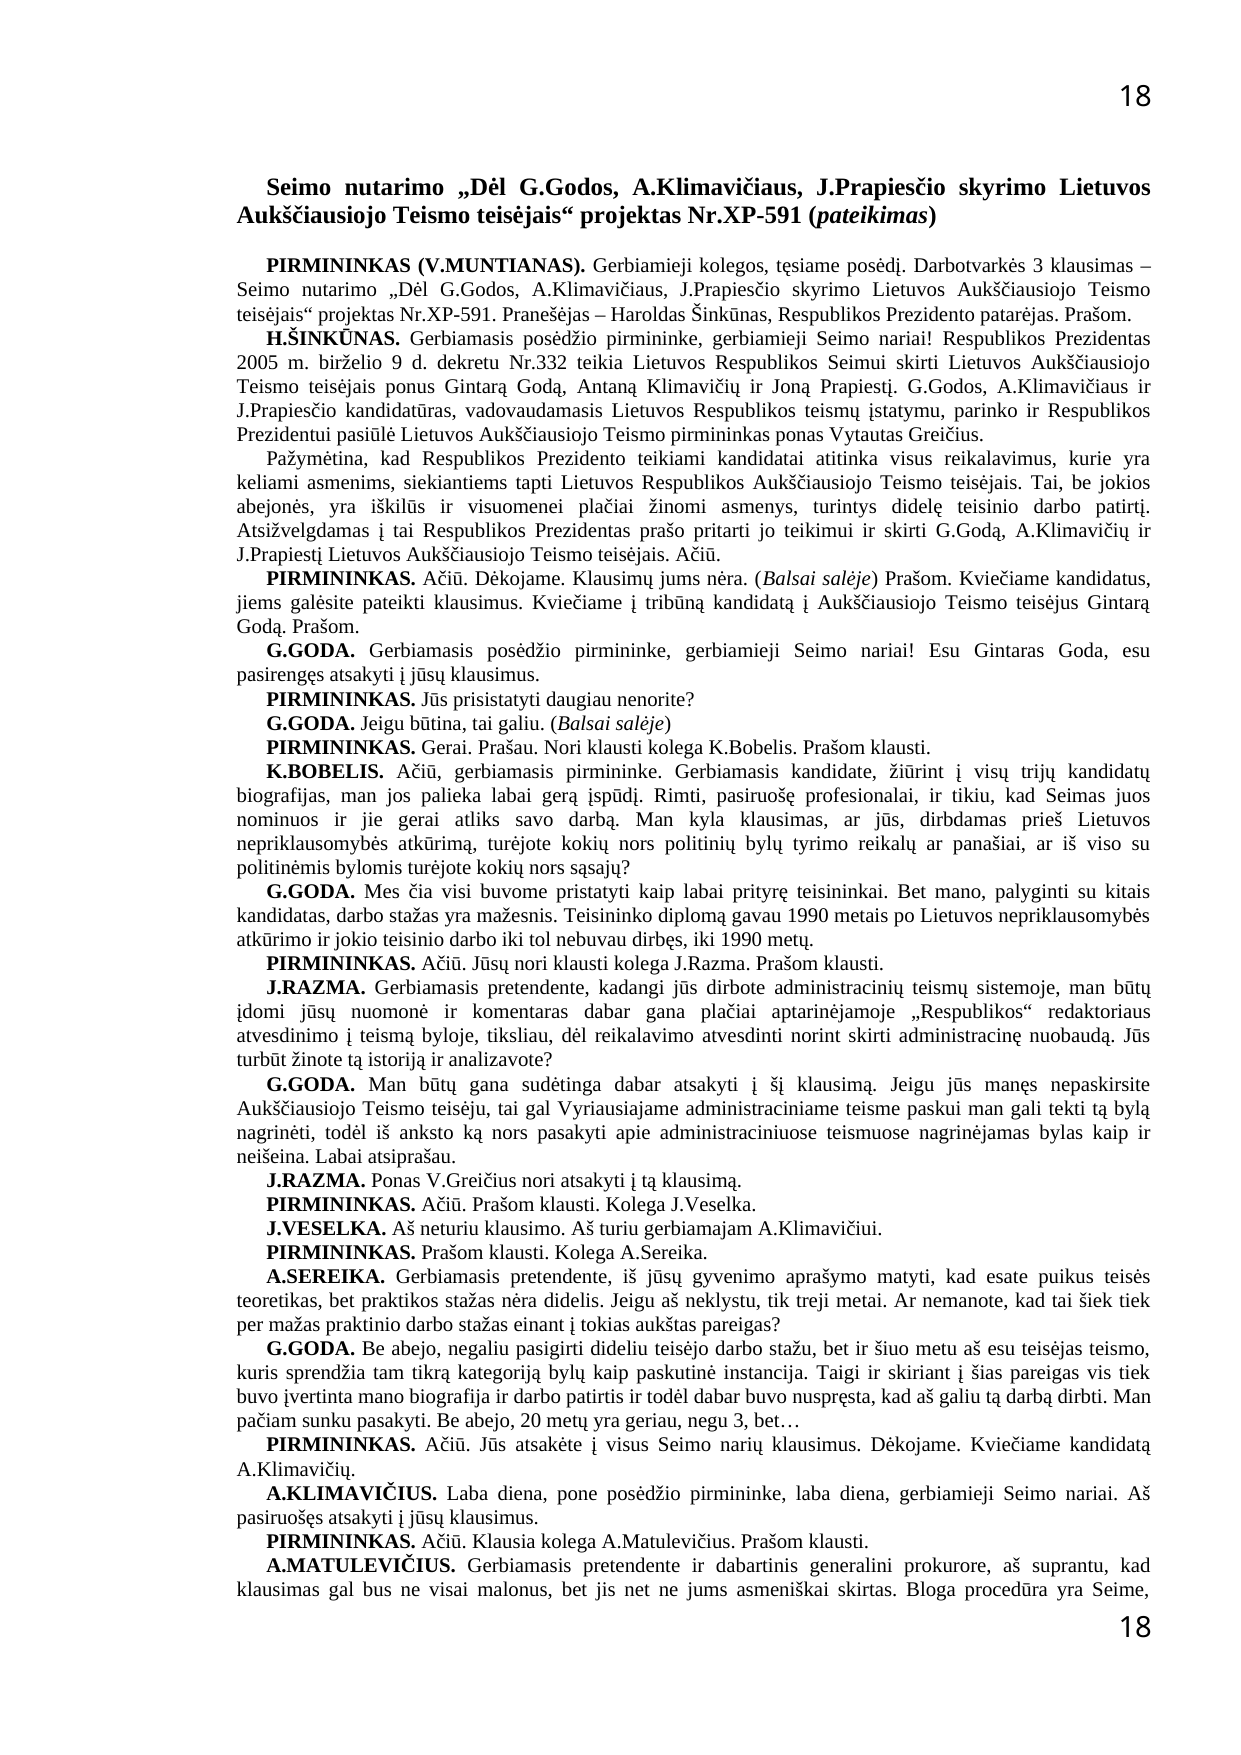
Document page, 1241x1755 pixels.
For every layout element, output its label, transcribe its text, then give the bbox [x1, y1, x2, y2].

text PIRMININKAS. Jūs prisistatyti daugiau nenorite? [236, 686, 1152, 711]
text PIRMININKAS. Ačiū. Klausia kolega A.Matulevičius. Prašom klausti. [236, 1529, 1152, 1553]
text A.SEREIKA. Gerbiamasis pretendente, iš jūsų gyvenimo aprašymo matyti, kad esate puikus teisės teoretikas, bet praktikos stažas nėra didelis. Jeigu aš neklystu, tik treji metai. Ar nemanote, kad tai šiek tiek per mažas praktinio darbo stažas einant į tokias aukštas pareigas? [236, 1264, 1152, 1336]
text G.GODA. Mes čia visi buvome pristatyti kaip labai prityrę teisininkai. Bet mano, palyginti su kitais kandidatas, darbo stažas yra mažesnis. Teisininko diplomą gavau 1990 metais po Lietuvos nepriklausomybės atkūrimo ir jokio teisinio darbo iki tol nebuvau dirbęs, iki 1990 metų. [236, 879, 1152, 951]
text Pažymėtina, kad Respublikos Prezidento teikiami kandidatai atitinka visus reikalavimus, kurie yra keliami asmenims, siekiantiems tapti Lietuvos Respublikos Aukščiausiojo Teismo teisėjais. Tai, be jokios abejonės, yra iškilūs ir visuomenei plačiai žinomi asmenys, turintys didelę teisinio darbo patirtį. Atsižvelgdamas į tai Respublikos Prezidentas prašo pritarti jo teikimui ir skirti G.Godą, A.Klimavičių ir J.Prapiestį Lietuvos Aukščiausiojo Teismo teisėjais. Ačiū. [236, 446, 1152, 566]
text PIRMININKAS. Ačiū. Jūsų nori klausti kolega J.Razma. Prašom klausti. [236, 951, 1152, 975]
text PIRMININKAS. Ačiū. Prašom klausti. Kolega J.Veselka. [236, 1192, 1152, 1216]
text K.BOBELIS. Ačiū, gerbiamasis pirmininke. Gerbiamasis kandidate, žiūrint į visų trijų kandidatų biografijas, man jos palieka labai gerą įspūdį. Rimti, pasiruošę profesionalai, ir tikiu, kad Seimas juos nominuos ir jie gerai atliks savo darbą. Man kyla klausimas, ar jūs, dirbdamas prieš Lietuvos nepriklausomybės atkūrimą, turėjote kokių nors politinių bylų tyrimo reikalų ar panašiai, ar iš viso su politinėmis bylomis turėjote kokių nors sąsajų? [236, 759, 1152, 879]
text G.GODA. Be abejo, negaliu pasigirti dideliu teisėjo darbo stažu, bet ir šiuo metu aš esu teisėjas teismo, kuris sprendžia tam tikrą kategoriją bylų kaip paskutinė instancija. Taigi ir skiriant į šias pareigas vis tiek buvo įvertinta mano biografija ir darbo patirtis ir todėl dabar buvo nuspręsta, kad aš galiu tą darbą dirbti. Man pačiam sunku pasakyti. Be abejo, 20 metų yra geriau, negu 3, bet… [236, 1336, 1152, 1432]
text PIRMININKAS. Ačiū. Dėkojame. Klausimų jums nėra. (Balsai salėje) Prašom. Kviečiame kandidatus, jiems galėsite pateikti klausimus. Kviečiame į tribūną kandidatą į Aukščiausiojo Teismo teisėjus Gintarą Godą. Prašom. [236, 566, 1152, 638]
text PIRMININKAS. Prašom klausti. Kolega A.Sereika. [236, 1240, 1152, 1264]
text PIRMININKAS. Gerai. Prašau. Nori klausti kolega K.Bobelis. Prašom klausti. [236, 734, 1152, 759]
text G.GODA. Man būtų gana sudėtinga dabar atsakyti į šį klausimą. Jeigu jūs manęs nepaskirsite Aukščiausiojo Teismo teisėju, tai gal Vyriausiajame administraciniame teisme paskui man gali tekti tą bylą nagrinėti, todėl iš anksto ką nors pasakyti apie administraciniuose teismuose nagrinėjamas bylas kaip ir neišeina. Labai atsiprašau. [236, 1071, 1152, 1168]
text G.GODA. Gerbiamasis posėdžio pirmininke, gerbiamieji Seimo nariai! Esu Gintaras Goda, esu pasirengęs atsakyti į jūsų klausimus. [236, 638, 1152, 686]
text A.MATULEVIČIUS. Gerbiamasis pretendente ir dabartinis generalini prokurore, aš suprantu, kad klausimas gal bus ne visai malonus, bet jis net ne jums asmeniškai skirtas. Bloga procedūra yra Seime, [236, 1553, 1152, 1601]
text H.ŠINKŪNAS. Gerbiamasis posėdžio pirmininke, gerbiamieji Seimo nariai! Respublikos Prezidentas 2005 m. birželio 9 d. dekretu Nr.332 teikia Lietuvos Respublikos Seimui skirti Lietuvos Aukščiausiojo Teismo teisėjais ponus Gintarą Godą, Antaną Klimavičių ir Joną Prapiestį. G.Godos, A.Klimavičiaus ir J.Prapiesčio kandidatūras, vadovaudamasis Lietuvos Respublikos teismų įstatymu, parinko ir Respublikos Prezidentui pasiūlė Lietuvos Aukščiausiojo Teismo pirmininkas ponas Vytautas Greičius. [236, 326, 1152, 446]
text J.VESELKA. Aš neturiu klausimo. Aš turiu gerbiamajam A.Klimavičiui. [236, 1216, 1152, 1240]
text J.RAZMA. Ponas V.Greičius nori atsakyti į tą klausimą. [236, 1168, 1152, 1192]
text A.KLIMAVIČIUS. Laba diena, pone posėdžio pirmininke, laba diena, gerbiamieji Seimo nariai. Aš pasiruošęs atsakyti į jūsų klausimus. [236, 1481, 1152, 1529]
text J.RAZMA. Gerbiamasis pretendente, kadangi jūs dirbote administracinių teismų sistemoje, man būtų įdomi jūsų nuomonė ir komentaras dabar gana plačiai aptarinėjamoje „Respublikos“ redaktoriaus atvesdinimo į teismą byloje, tiksliau, dėl reikalavimo atvesdinti norint skirti administracinę nuobaudą. Jūs turbūt žinote tą istoriją ir analizavote? [236, 975, 1152, 1071]
text Seimo nutarimo „Dėl G.Godos, A.Klimavičiaus, J.Prapiesčio skyrimo Lietuvos Aukščiausiojo Teismo teisėjais“ projektas Nr.XP-591 (pateikimas) [236, 172, 1152, 229]
text PIRMININKAS. Ačiū. Jūs atsakėte į visus Seimo narių klausimus. Dėkojame. Kviečiame kandidatą A.Klimavičių. [236, 1432, 1152, 1481]
text PIRMININKAS (V.MUNTIANAS). Gerbiamieji kolegos, tęsiame posėdį. Darbotvarkės 3 klausimas – Seimo nutarimo „Dėl G.Godos, A.Klimavičiaus, J.Prapiesčio skyrimo Lietuvos Aukščiausiojo Teismo teisėjais“ projektas Nr.XP-591. Pranešėjas – Haroldas Šinkūnas, Respublikos Prezidento patarėjas. Prašom. [236, 253, 1152, 326]
text G.GODA. Jeigu būtina, tai galiu. (Balsai salėje) [236, 711, 1152, 734]
